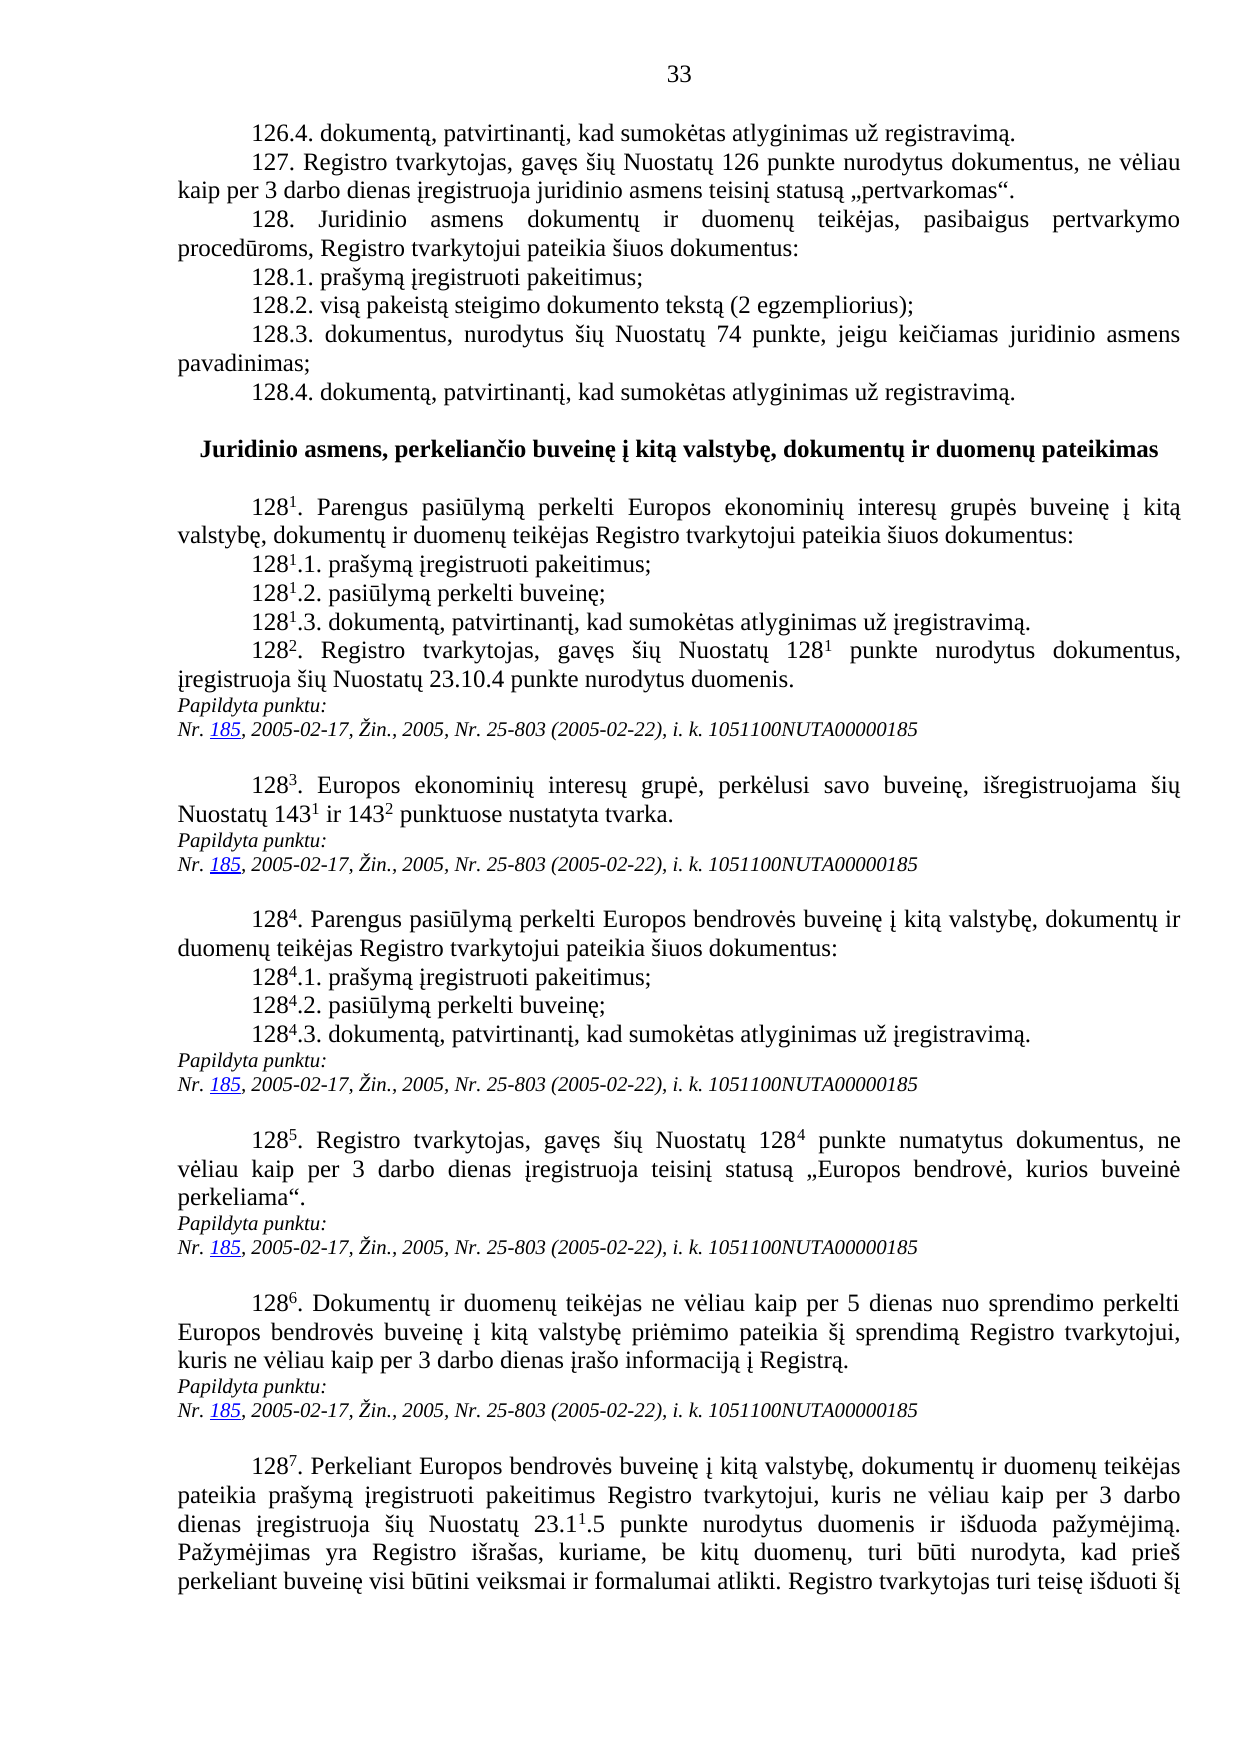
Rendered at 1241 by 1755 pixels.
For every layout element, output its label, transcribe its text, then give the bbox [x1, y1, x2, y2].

text 1283. Europos ekonominių interesų grupė, perkėlusi savo buveinę, išregistruojama šių Nuostatų 1431 ir 1432 punktuose nustatyta tvarka. [177, 770, 1181, 827]
text Nr. 185, 2005-02-17, Žin., 2005, Nr. 25-803 (2005-02-22), i. k. 1051100NUTA00000185 [177, 717, 1181, 741]
text 126.4. dokumentą, patvirtinantį, kad sumokėtas atlyginimas už registravimą. [177, 118, 1181, 147]
text 1285. Registro tvarkytojas, gavęs šių Nuostatų 1284 punkte numatytus dokumentus, ne vėliau kaip per 3 darbo dienas įregistruoja teisinį statusą „Europos bendrovė, kurios buveinė perkeliama“. [177, 1125, 1181, 1211]
text 1284.2. pasiūlymą perkelti buveinę; [177, 991, 1181, 1019]
text 1284.3. dokumentą, patvirtinantį, kad sumokėtas atlyginimas už įregistravimą. [177, 1019, 1181, 1048]
text 128. Juridinio asmens dokumentų ir duomenų teikėjas, pasibaigus pertvarkymo procedūroms, Registro tvarkytojui pateikia šiuos dokumentus: [177, 204, 1181, 262]
text 1284.1. prašymą įregistruoti pakeitimus; [177, 962, 1181, 991]
text 128.3. dokumentus, nurodytus šių Nuostatų 74 punkte, jeigu keičiamas juridinio asmens pavadinimas; [177, 319, 1181, 377]
text Papildyta punktu: [177, 1374, 1181, 1398]
text 127. Registro tvarkytojas, gavęs šių Nuostatų 126 punkte nurodytus dokumentus, ne vėliau kaip per 3 darbo dienas įregistruoja juridinio asmens teisinį statusą „pertvarkomas“. [177, 147, 1181, 204]
text 1281.2. pasiūlymą perkelti buveinę; [177, 578, 1181, 607]
text 1284. Parengus pasiūlymą perkelti Europos bendrovės buveinę į kitą valstybę, dokumentų ir duomenų teikėjas Registro tvarkytojui pateikia šiuos dokumentus: [177, 904, 1181, 962]
text 1281.3. dokumentą, patvirtinantį, kad sumokėtas atlyginimas už įregistravimą. [177, 607, 1181, 636]
text Papildyta punktu: [177, 1211, 1181, 1235]
text Nr. 185, 2005-02-17, Žin., 2005, Nr. 25-803 (2005-02-22), i. k. 1051100NUTA00000185 [177, 1235, 1181, 1259]
text 1281. Parengus pasiūlymą perkelti Europos ekonominių interesų grupės buveinę į kitą valstybę, dokumentų ir duomenų teikėjas Registro tvarkytojui pateikia šiuos dokumentus: [177, 492, 1181, 549]
text 1287. Perkeliant Europos bendrovės buveinę į kitą valstybę, dokumentų ir duomenų teikėjas pateikia prašymą įregistruoti pakeitimus Registro tvarkytojui, kuris ne vėliau kaip per 3 darbo dienas įregistruoja šių Nuostatų 23.11.5 punkte nurodytus duomenis ir išduoda pažymėjimą. Pažymėjimas yra Registro išrašas, kuriame, be kitų duomenų, turi būti nurodyta, kad prieš perkeliant buveinę visi būtini veiksmai ir formalumai atlikti. Registro tvarkytojas turi teisę išduoti šį [177, 1451, 1181, 1595]
text 1286. Dokumentų ir duomenų teikėjas ne vėliau kaip per 5 dienas nuo sprendimo perkelti Europos bendrovės buveinę į kitą valstybę priėmimo pateikia šį sprendimą Registro tvarkytojui, kuris ne vėliau kaip per 3 darbo dienas įrašo informaciją į Registrą. [177, 1288, 1181, 1374]
text Papildyta punktu: [177, 1048, 1181, 1072]
text 128.2. visą pakeistą steigimo dokumento tekstą (2 egzempliorius); [177, 291, 1181, 319]
text 128.1. prašymą įregistruoti pakeitimus; [177, 262, 1181, 291]
text Nr. 185, 2005-02-17, Žin., 2005, Nr. 25-803 (2005-02-22), i. k. 1051100NUTA00000185 [177, 1072, 1181, 1096]
text 128.4. dokumentą, patvirtinantį, kad sumokėtas atlyginimas už registravimą. [177, 377, 1181, 406]
text 1282. Registro tvarkytojas, gavęs šių Nuostatų 1281 punkte nurodytus dokumentus, įregistruoja šių Nuostatų 23.10.4 punkte nurodytus duomenis. [177, 636, 1181, 693]
text 1281.1. prašymą įregistruoti pakeitimus; [177, 549, 1181, 578]
text Papildyta punktu: [177, 827, 1181, 852]
text Papildyta punktu: [177, 693, 1181, 717]
text Juridinio asmens, perkeliančio buveinę į kitą valstybę, dokumentų ir duomenų pateikimas [177, 434, 1181, 463]
text Nr. 185, 2005-02-17, Žin., 2005, Nr. 25-803 (2005-02-22), i. k. 1051100NUTA00000185 [177, 852, 1181, 876]
text Nr. 185, 2005-02-17, Žin., 2005, Nr. 25-803 (2005-02-22), i. k. 1051100NUTA00000185 [177, 1398, 1181, 1422]
